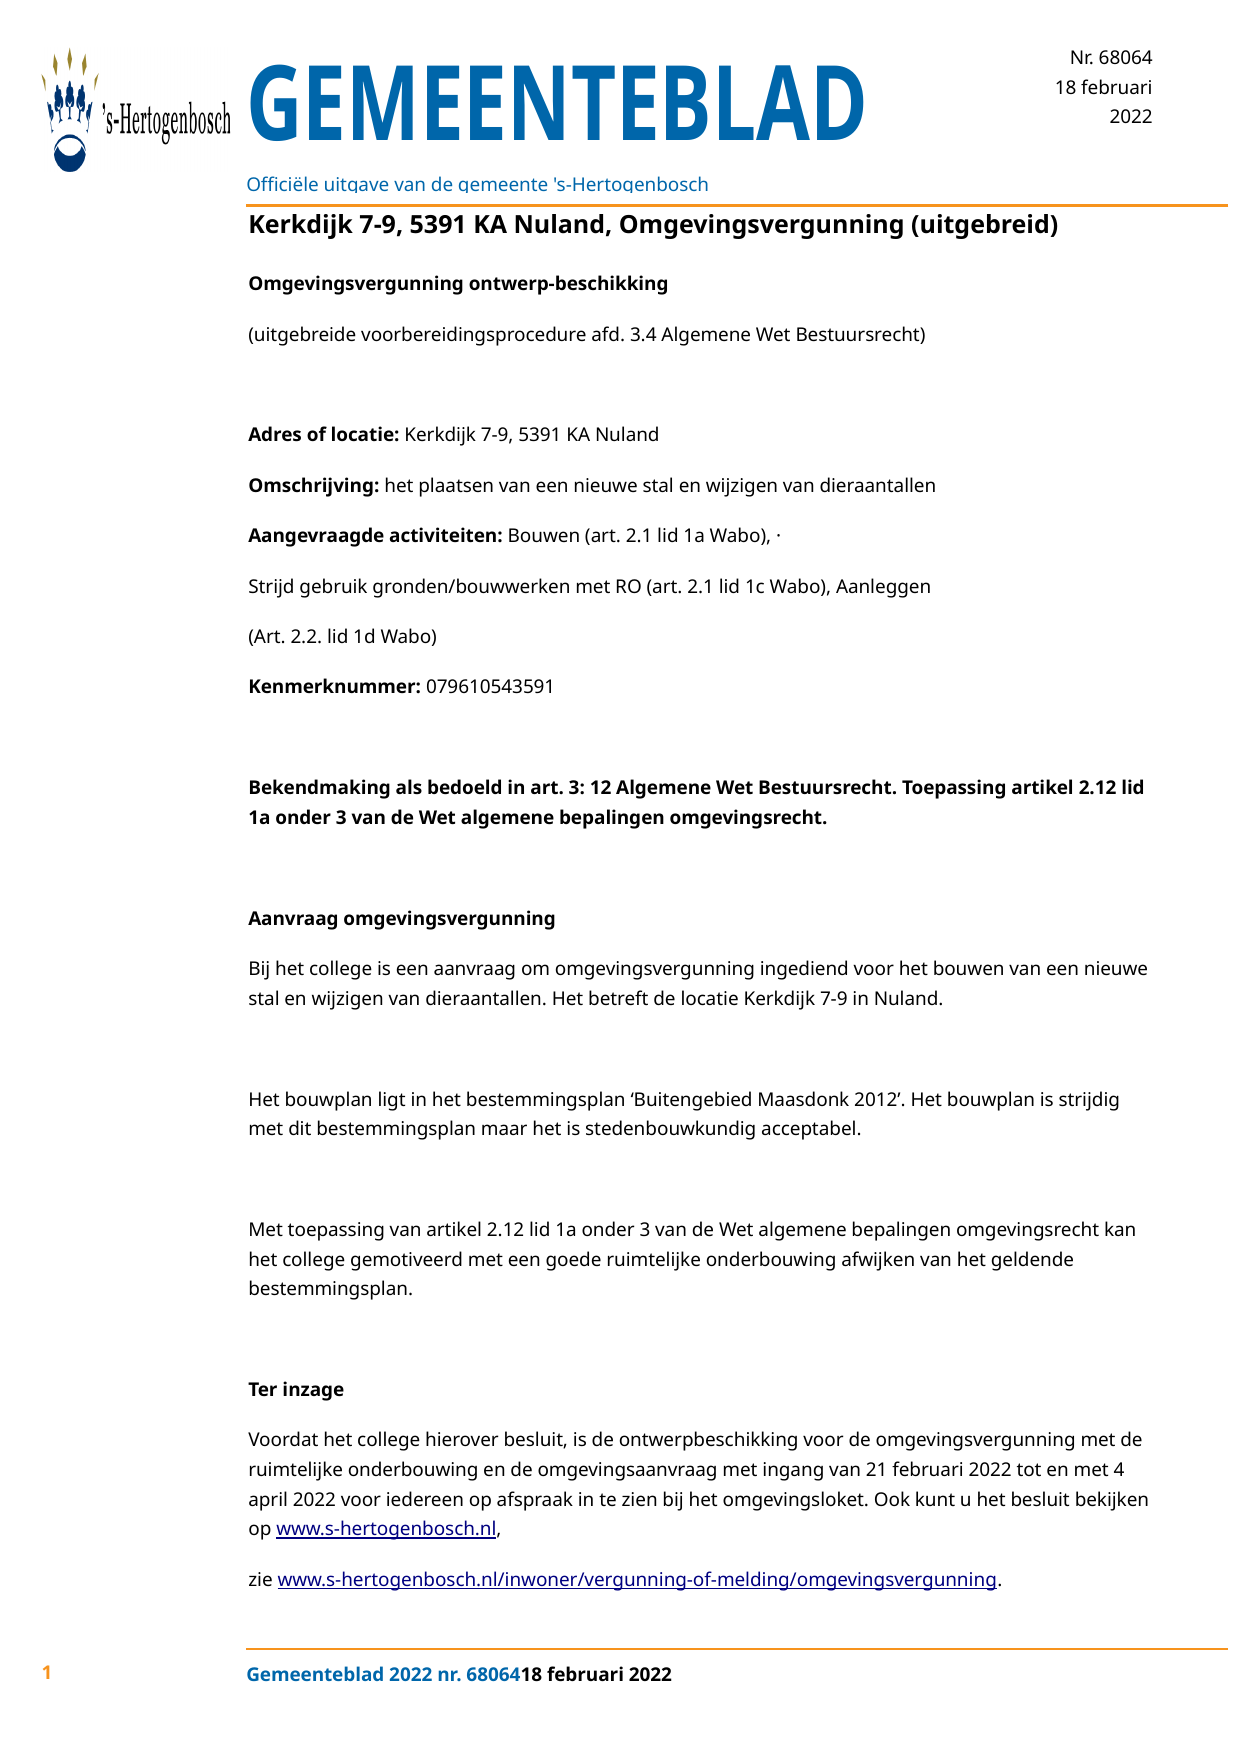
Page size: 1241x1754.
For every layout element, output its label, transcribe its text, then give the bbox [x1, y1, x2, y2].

text Aanvraag omgevingsvergunning [248, 905, 1152, 931]
text Het bouwplan ligt in het bestemmingsplan ‘Buitengebied Maasdonk 2012’. Het bouwplan is strijdig met dit bestemmingsplan maar het is stedenbouwkundig acceptabel. [248, 1086, 1152, 1141]
text Adres of locatie: Kerkdijk 7-9, 5391 KA Nuland [248, 422, 1152, 447]
text Kenmerknummer: 079610543591 [248, 674, 1152, 699]
text Bij het college is een aanvraag om omgevingsvergunning ingediend voor het bouwen van een nieuwe stal en wijzigen van dieraantallen. Het betreft de locatie Kerkdijk 7-9 in Nuland. [248, 955, 1152, 1011]
text Strijd gebruik gronden/bouwwerken met RO (art. 2.1 lid 1c Wabo), Aanleggen [248, 573, 1152, 598]
text Bekendmaking als bedoeld in art. 3: 12 Algemene Wet Bestuursrecht. Toepassing artikel 2.12 lid 1a onder 3 van de Wet algemene bepalingen omgevingsrecht. [248, 774, 1152, 830]
text zie www.s-hertogenbosch.nl/inwoner/vergunning-of-melding/omgevingsvergunning. [248, 1566, 1152, 1591]
text Kerkdijk 7-9, 5391 KA Nuland, Omgevingsvergunning (uitgebreid) [248, 207, 1152, 241]
text Ter inzage [248, 1376, 1152, 1402]
text Met toepassing van artikel 2.12 lid 1a onder 3 van de Wet algemene bepalingen omgevingsrecht kan het college gemotiveerd met een goede ruimtelijke onderbouwing afwijken van het geldende bestemmingsplan. [248, 1216, 1152, 1301]
text Omschrijving: het plaatsen van een nieuwe stal en wijzigen van dieraantallen [248, 472, 1152, 498]
text Voordat het college hierover besluit, is de ontwerpbeschikking voor de omgevingsvergunning met de ruimtelijke onderbouwing en de omgevingsaanvraag met ingang van 21 februari 2022 tot en met 4 april 2022 voor iedereen op afspraak in te zien bij het omgevingsloket. Ook kunt u het besluit bekijken op www.s-hertogenbosch.nl, [248, 1427, 1152, 1541]
text (Art. 2.2. lid 1d Wabo) [248, 623, 1152, 649]
text Aangevraagde activiteiten: Bouwen (art. 2.1 lid 1a Wabo), · [248, 522, 1152, 548]
text (uitgebreide voorbereidingsprocedure afd. 3.4 Algemene Wet Bestuursrecht) [248, 321, 1152, 346]
picture [41, 47, 231, 172]
text Omgevingsvergunning ontwerp-beschikking [248, 270, 1152, 296]
